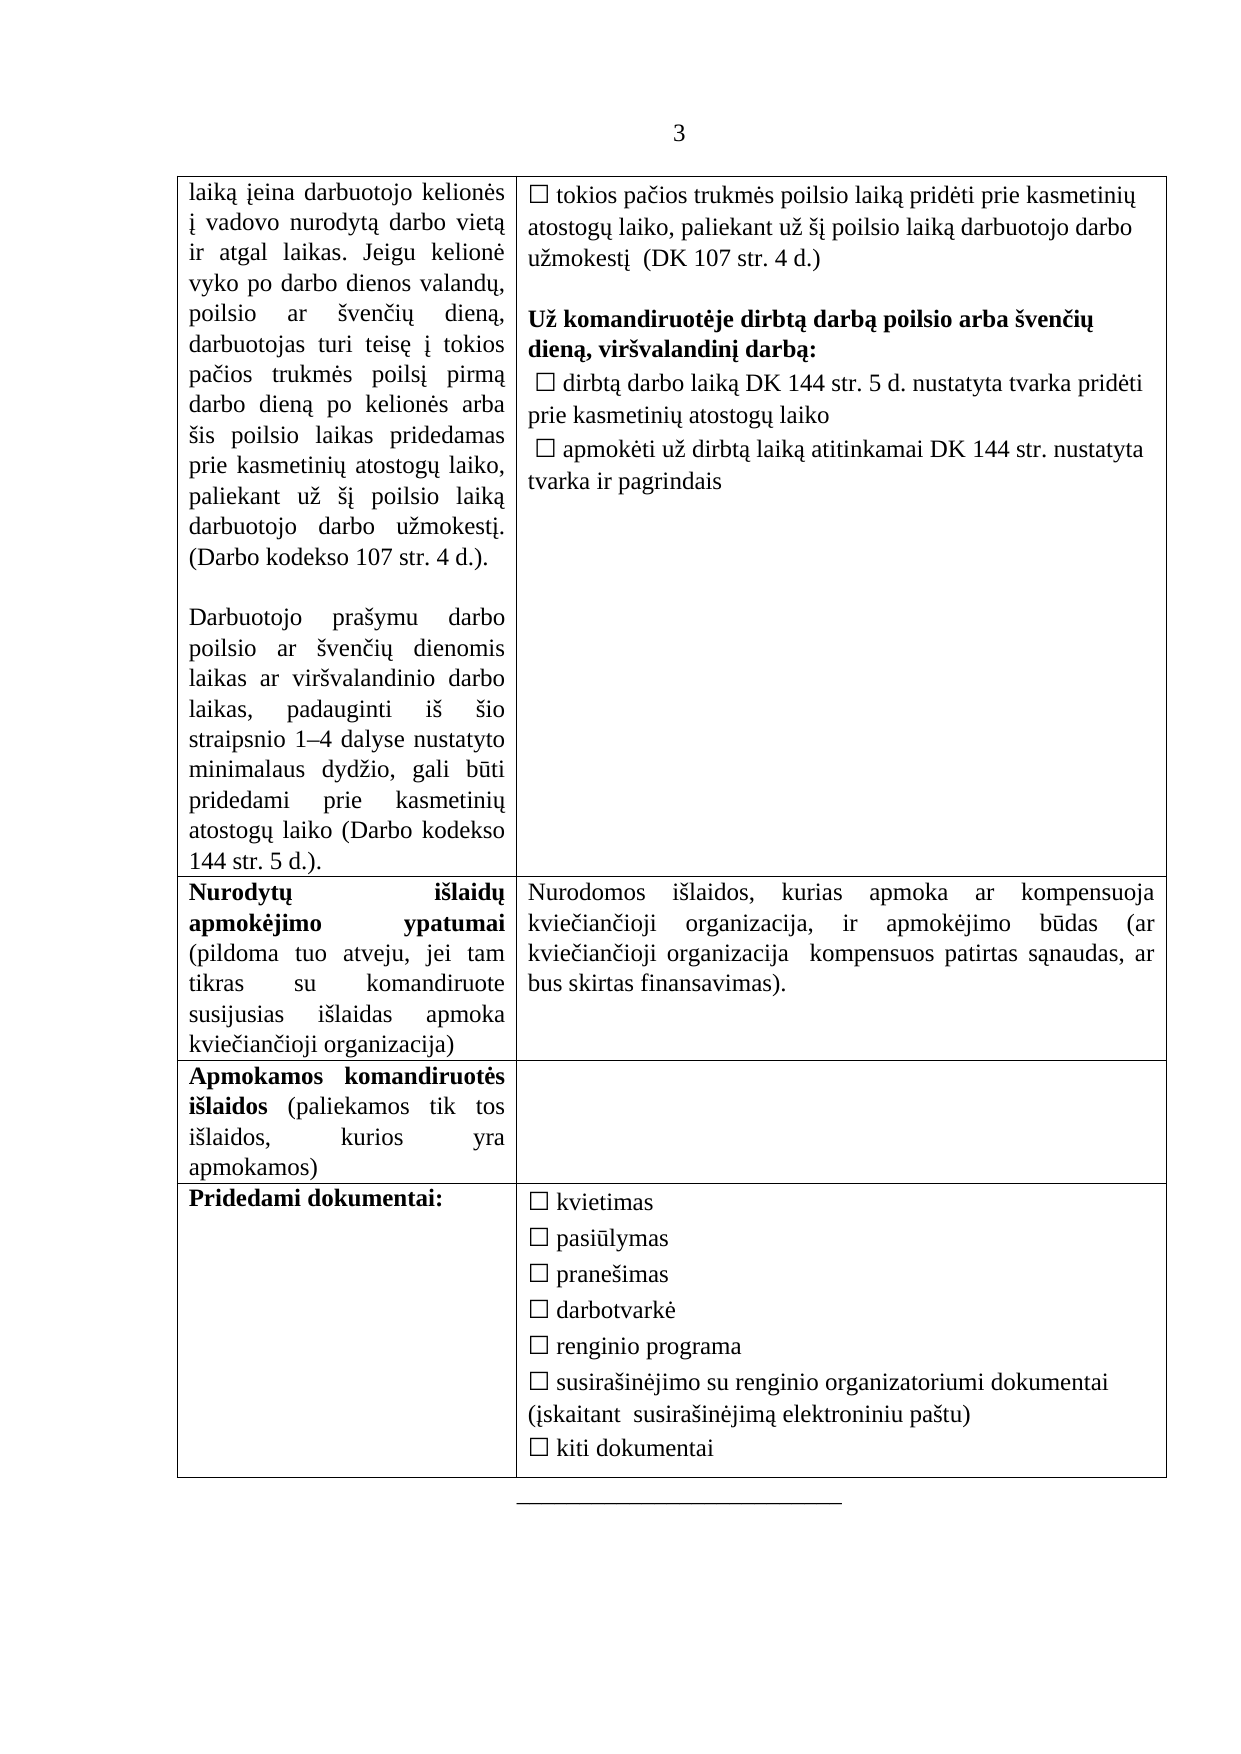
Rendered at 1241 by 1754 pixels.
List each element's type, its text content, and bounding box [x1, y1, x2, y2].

table_cell Nurodytų išlaidų apmokėjimo ypatumai (pildoma tuo atveju, jei tam tikras su komandiruote susijusias išlaidas apmoka kviečiančioji organizacija) [178, 877, 516, 1060]
table_cell laiką įeina darbuotojo kelionės į vadovo nurodytą darbo vietą ir atgal laikas. Jeigu kelionė vyko po darbo dienos valandų, poilsio ar švenčių dieną, darbuotojas turi teisę į tokios pačios trukmės poilsį pirmą darbo dieną po kelionės arba šis poilsio laikas pridedamas prie kasmetinių atostogų laiko, paliekant už šį poilsio laiką darbuotojo darbo užmokestį. (Darbo kodekso 107 str. 4 d.). Darbuotojo prašymu darbo poilsio ar švenčių dienomis laikas ar viršvalandinio darbo laikas, padauginti iš šio straipsnio 1–4 dalyse nustatyto minimalaus dydžio, gali būti pridedami prie kasmetinių atostogų laiko (Darbo kodekso 144 str. 5 d.). [178, 177, 516, 876]
text __________________________ [177, 1478, 1181, 1507]
table_cell ☐ kvietimas ☐ pasiūlymas ☐ pranešimas ☐ darbotvarkė ☐ renginio programa ☐ susirašinėjimo su renginio organizatoriumi dokumentai (įskaitant susirašinėjimą elektroniniu paštu) ☐ kiti dokumentai [517, 1184, 1166, 1477]
table_cell Apmokamos komandiruotės išlaidos (paliekamos tik tos išlaidos, kurios yra apmokamos) [178, 1061, 516, 1182]
table_cell Nurodomos išlaidos, kurias apmoka ar kompensuoja kviečiančioji organizacija, ir apmokėjimo būdas (ar kviečiančioji organizacija kompensuos patirtas sąnaudas, ar bus skirtas finansavimas). [517, 877, 1166, 1060]
table_cell [517, 1061, 1166, 1182]
table_cell ☐ tokios pačios trukmės poilsio laiką pridėti prie kasmetinių atostogų laiko, paliekant už šį poilsio laiką darbuotojo darbo užmokestį (DK 107 str. 4 d.) Už komandiruotėje dirbtą darbą poilsio arba švenčių dieną, viršvalandinį darbą: ☐ dirbtą darbo laiką DK 144 str. 5 d. nustatyta tvarka pridėti prie kasmetinių atostogų laiko ☐ apmokėti už dirbtą laiką atitinkamai DK 144 str. nustatyta tvarka ir pagrindais [517, 177, 1166, 876]
table_cell Pridedami dokumentai: [178, 1184, 516, 1477]
